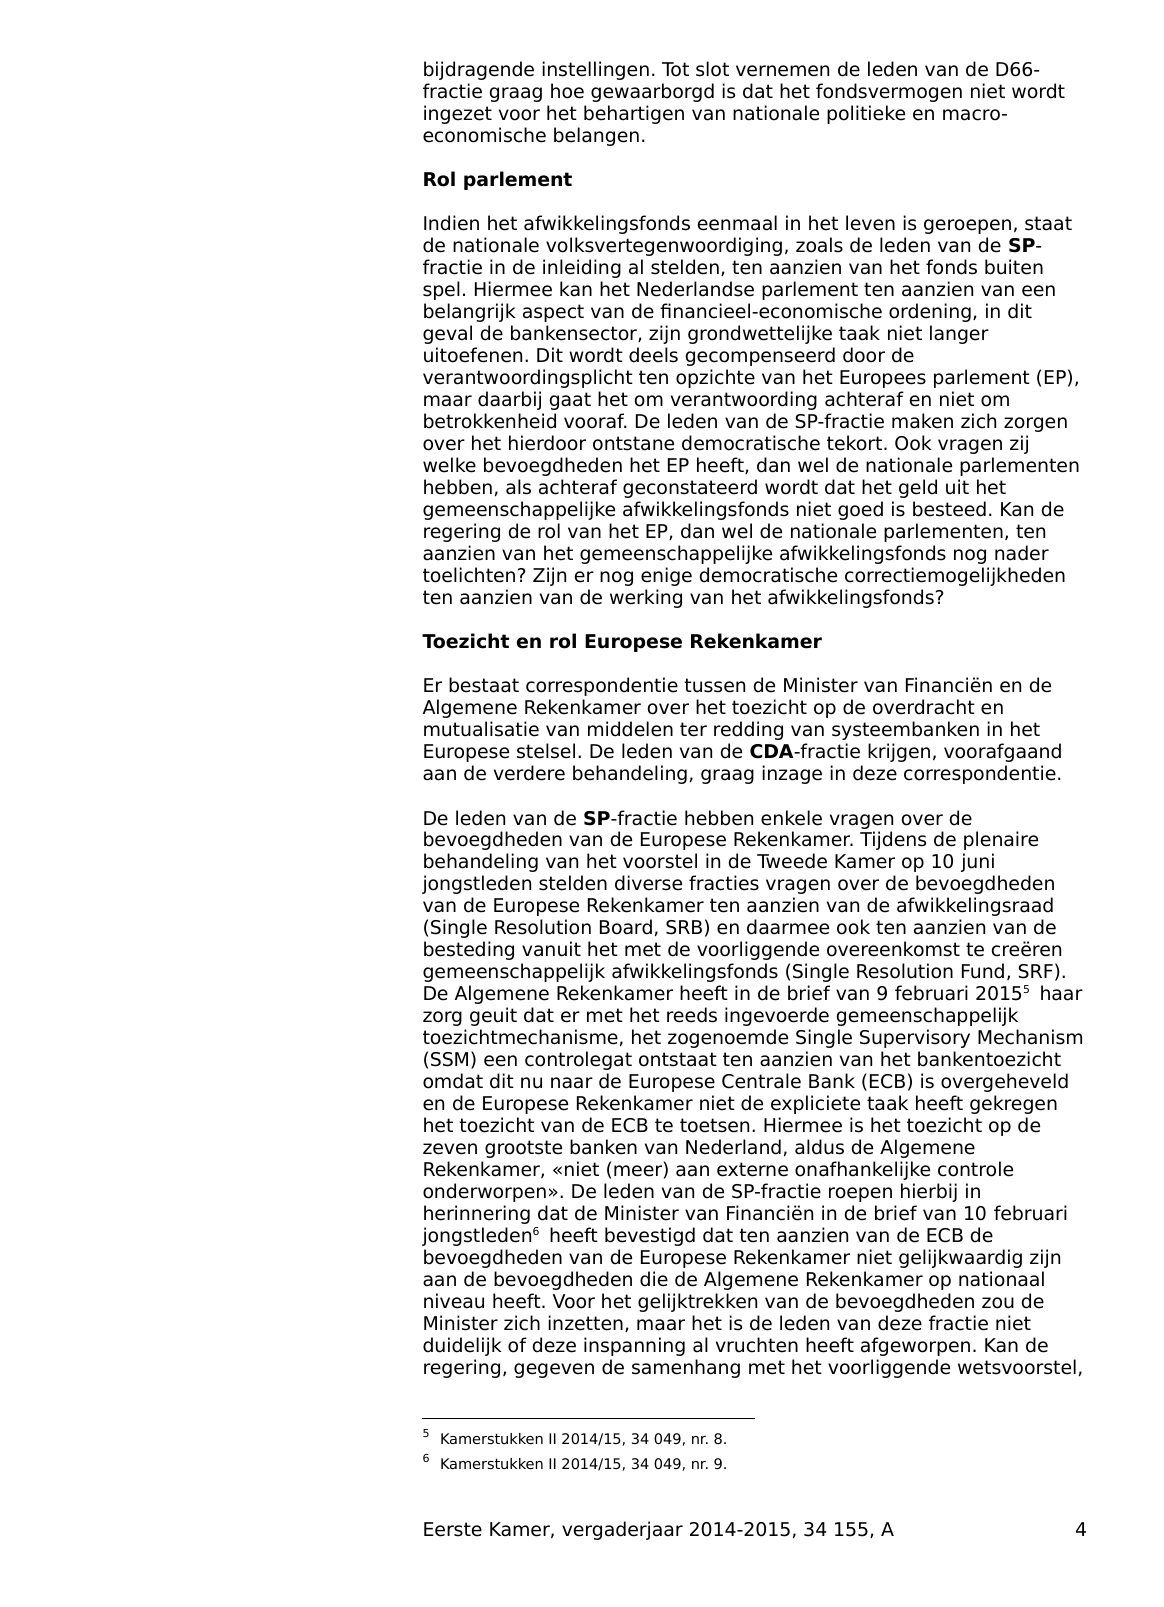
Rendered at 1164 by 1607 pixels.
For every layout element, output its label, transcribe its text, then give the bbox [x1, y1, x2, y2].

text Er bestaat correspondentie tussen de Minister van Financiën en de Algemene Rekenkamer over het toezicht op de overdracht en mutualisatie van middelen ter redding van systeembanken in het Europese stelsel. De leden van de CDA-fractie krijgen, voorafgaand aan de verdere behandeling, graag inzage in deze correspondentie. [422, 675, 1087, 785]
text De leden van de SP-fractie hebben enkele vragen over de bevoegdheden van de Europese Rekenkamer. Tijdens de plenaire behandeling van het voorstel in de Tweede Kamer op 10 juni jongstleden stelden diverse fracties vragen over de bevoegdheden van de Europese Rekenkamer ten aanzien van de afwikkelingsraad (Single Resolution Board, SRB) en daarmee ook ten aanzien van de besteding vanuit het met de voorliggende overeenkomst te creëren gemeenschappelijk afwikkelingsfonds (Single Resolution Fund, SRF). De Algemene Rekenkamer heeft in de brief van 9 februari 2015 haar zorg geuit dat er met het reeds ingevoerde gemeenschappelijk toezichtmechanisme, het zogenoemde Single Supervisory Mechanism (SSM) een controlegat ontstaat ten aanzien van het bankentoezicht omdat dit nu naar de Europese Centrale Bank (ECB) is overgeheveld en de Europese Rekenkamer niet de expliciete taak heeft gekregen het toezicht van de ECB te toetsen. Hiermee is het toezicht op de zeven grootste banken van Nederland, aldus de Algemene Rekenkamer, «niet (meer) aan externe onafhankelijke controle onderworpen». De leden van de SP-fractie roepen hierbij in herinnering dat de Minister van Financiën in de brief van 10 februari jongstleden heeft bevestigd dat ten aanzien van de ECB de bevoegdheden van de Europese Rekenkamer niet gelijkwaardig zijn aan de bevoegdheden die de Algemene Rekenkamer op nationaal niveau heeft. Voor het gelijktrekken van de bevoegdheden zou de Minister zich inzetten, maar het is de leden van deze fractie niet duidelijk of deze inspanning al vruchten heeft afgeworpen. Kan de regering, gegeven de samenhang met het voorliggende wetsvoorstel, [422, 807, 1087, 1379]
subtitle Rol parlement [422, 169, 1087, 191]
text Indien het afwikkelingsfonds eenmaal in het leven is geroepen, staat de nationale volksvertegenwoordiging, zoals de leden van de SP-fractie in de inleiding al stelden, ten aanzien van het fonds buiten spel. Hiermee kan het Nederlandse parlement ten aanzien van een belangrijk aspect van de financieel-economische ordening, in dit geval de bankensector, zijn grondwettelijke taak niet langer uitoefenen. Dit wordt deels gecompenseerd door de verantwoordingsplicht ten opzichte van het Europees parlement (EP), maar daarbij gaat het om verantwoording achteraf en niet om betrokkenheid vooraf. De leden van de SP-fractie maken zich zorgen over het hierdoor ontstane democratische tekort. Ook vragen zij welke bevoegdheden het EP heeft, dan wel de nationale parlementen hebben, als achteraf geconstateerd wordt dat het geld uit het gemeenschappelijke afwikkelingsfonds niet goed is besteed. Kan de regering de rol van het EP, dan wel de nationale parlementen, ten aanzien van het gemeenschappelijke afwikkelingsfonds nog nader toelichten? Zijn er nog enige democratische correctiemogelijkheden ten aanzien van de werking van het afwikkelingsfonds? [422, 213, 1087, 609]
text Kamerstukken II 2014/15, 34 049, nr. 9. [422, 1452, 1087, 1474]
text Kamerstukken II 2014/15, 34 049, nr. 8. [422, 1427, 1087, 1449]
text bijdragende instellingen. Tot slot vernemen de leden van de D66-fractie graag hoe gewaarborgd is dat het fondsvermogen niet wordt ingezet voor het behartigen van nationale politieke en macro-economische belangen. [422, 59, 1087, 147]
subtitle Toezicht en rol Europese Rekenkamer [422, 631, 1087, 653]
